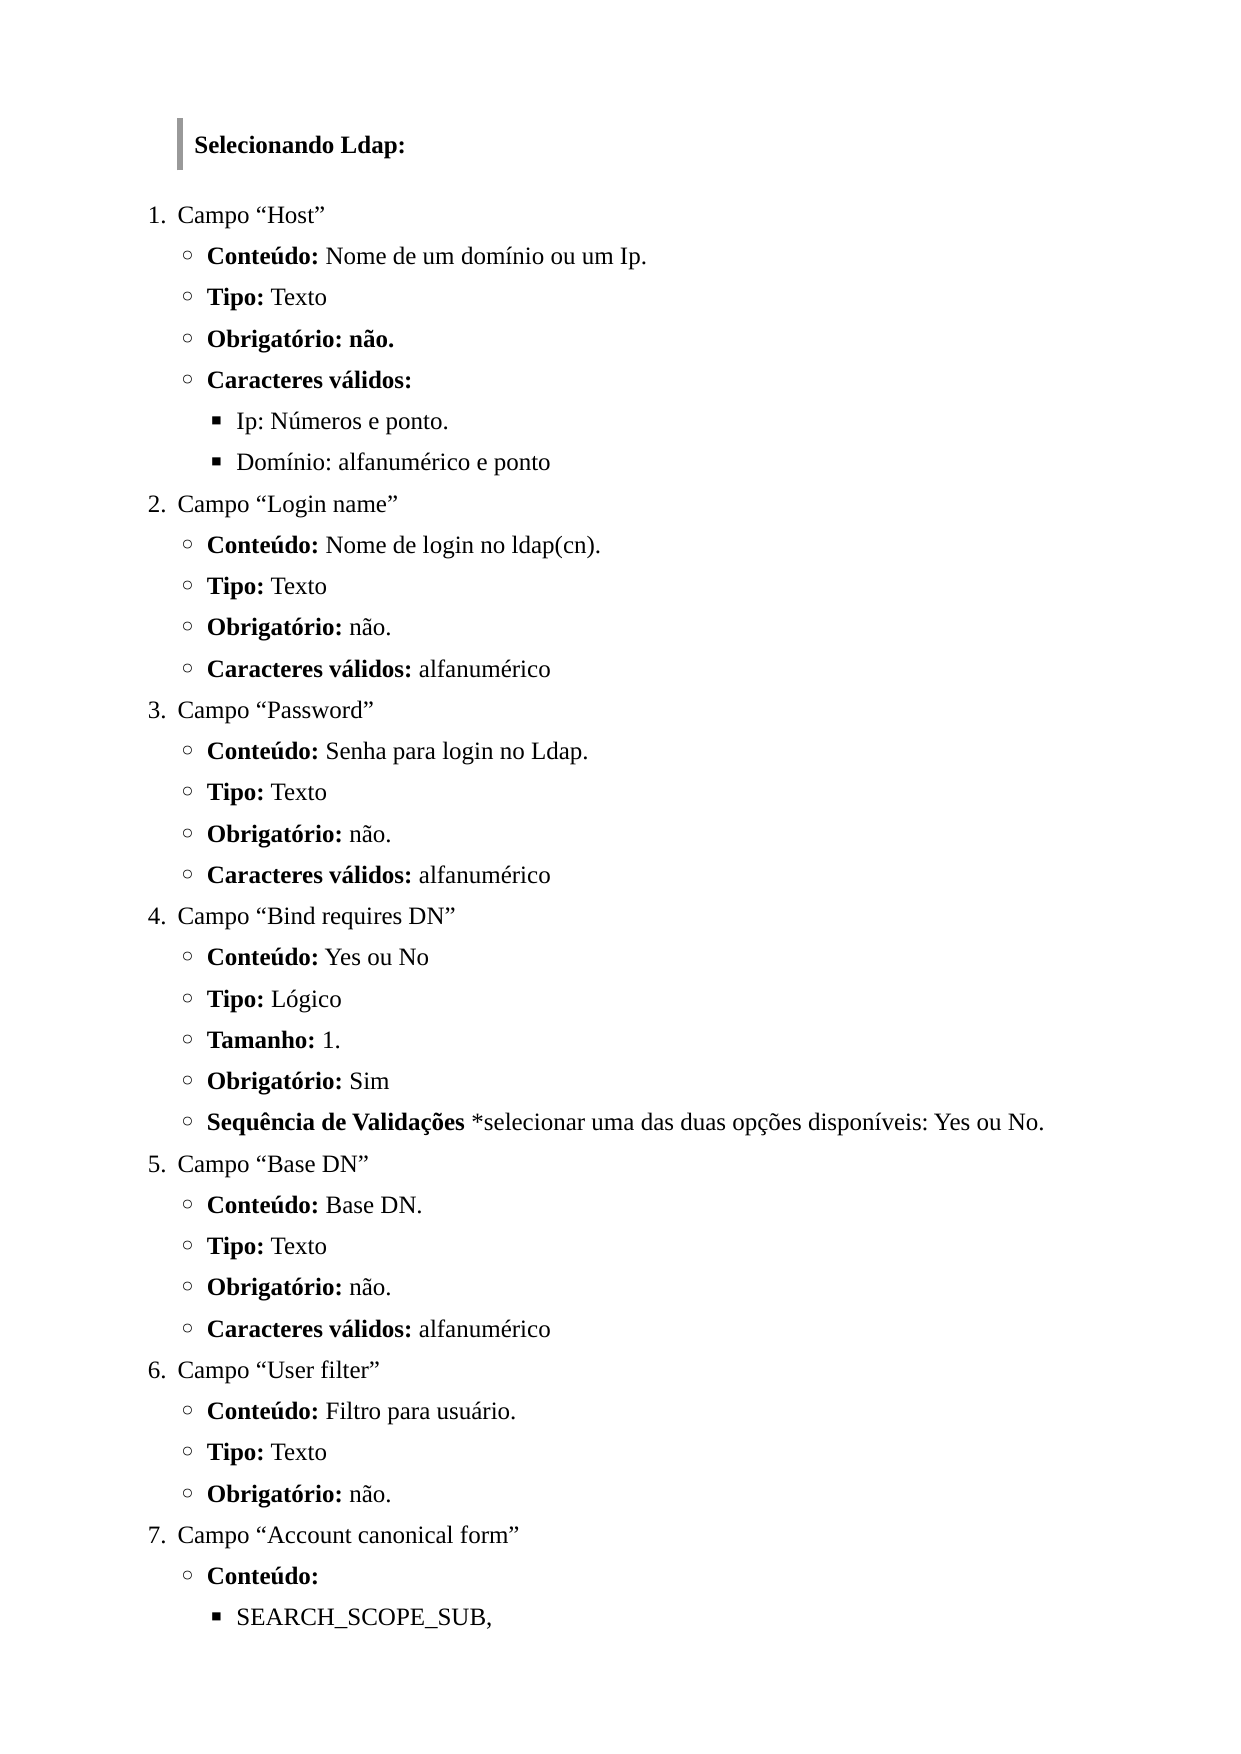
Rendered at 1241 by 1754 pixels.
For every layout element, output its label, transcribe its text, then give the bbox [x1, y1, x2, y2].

list Campo “Base DN” [148, 1149, 1122, 1177]
list Obrigatório: não. [177, 819, 1122, 847]
list Campo “Password” [148, 695, 1122, 724]
list Caracteres válidos: alfanumérico [177, 1314, 1122, 1342]
list Obrigatório: Sim [177, 1066, 1122, 1095]
list Conteúdo: Senha para login no Ldap. [177, 736, 1122, 765]
list Conteúdo: [177, 1561, 1122, 1590]
list Tipo: Texto [177, 1231, 1122, 1260]
list Tipo: Lógico [177, 984, 1122, 1012]
list Campo “Login name” [148, 489, 1122, 517]
list Obrigatório: não. [177, 1272, 1122, 1301]
list Sequência de Validações *selecionar uma das duas opções disponíveis: Yes ou No. [177, 1107, 1122, 1136]
list Tipo: Texto [177, 571, 1122, 600]
list Campo “Host” [148, 200, 1122, 229]
list Tipo: Texto [177, 1437, 1122, 1466]
list Tipo: Texto [177, 777, 1122, 806]
list Obrigatório: não. [177, 324, 1122, 352]
list Campo “Bind requires DN” [148, 901, 1122, 930]
list Conteúdo: Yes ou No [177, 942, 1122, 971]
list Conteúdo: Filtro para usuário. [177, 1396, 1122, 1425]
list Obrigatório: não. [177, 1479, 1122, 1507]
list Conteúdo: Nome de login no ldap(cn). [177, 530, 1122, 559]
list Conteúdo: Nome de um domínio ou um Ip. [177, 241, 1122, 270]
list Ip: Números e ponto. [207, 406, 1122, 435]
list Campo “Account canonical form” [148, 1520, 1122, 1549]
list Tamanho: 1. [177, 1025, 1122, 1054]
list Caracteres válidos: [177, 365, 1122, 394]
list Conteúdo: Base DN. [177, 1190, 1122, 1219]
text Selecionando Ldap: [183, 118, 1063, 170]
list Caracteres válidos: alfanumérico [177, 654, 1122, 682]
list Domínio: alfanumérico e ponto [207, 447, 1122, 476]
list Tipo: Texto [177, 282, 1122, 311]
list Obrigatório: não. [177, 612, 1122, 641]
list Campo “User filter” [148, 1355, 1122, 1384]
list Caracteres válidos: alfanumérico [177, 860, 1122, 889]
list SEARCH_SCOPE_SUB, [207, 1602, 1122, 1631]
